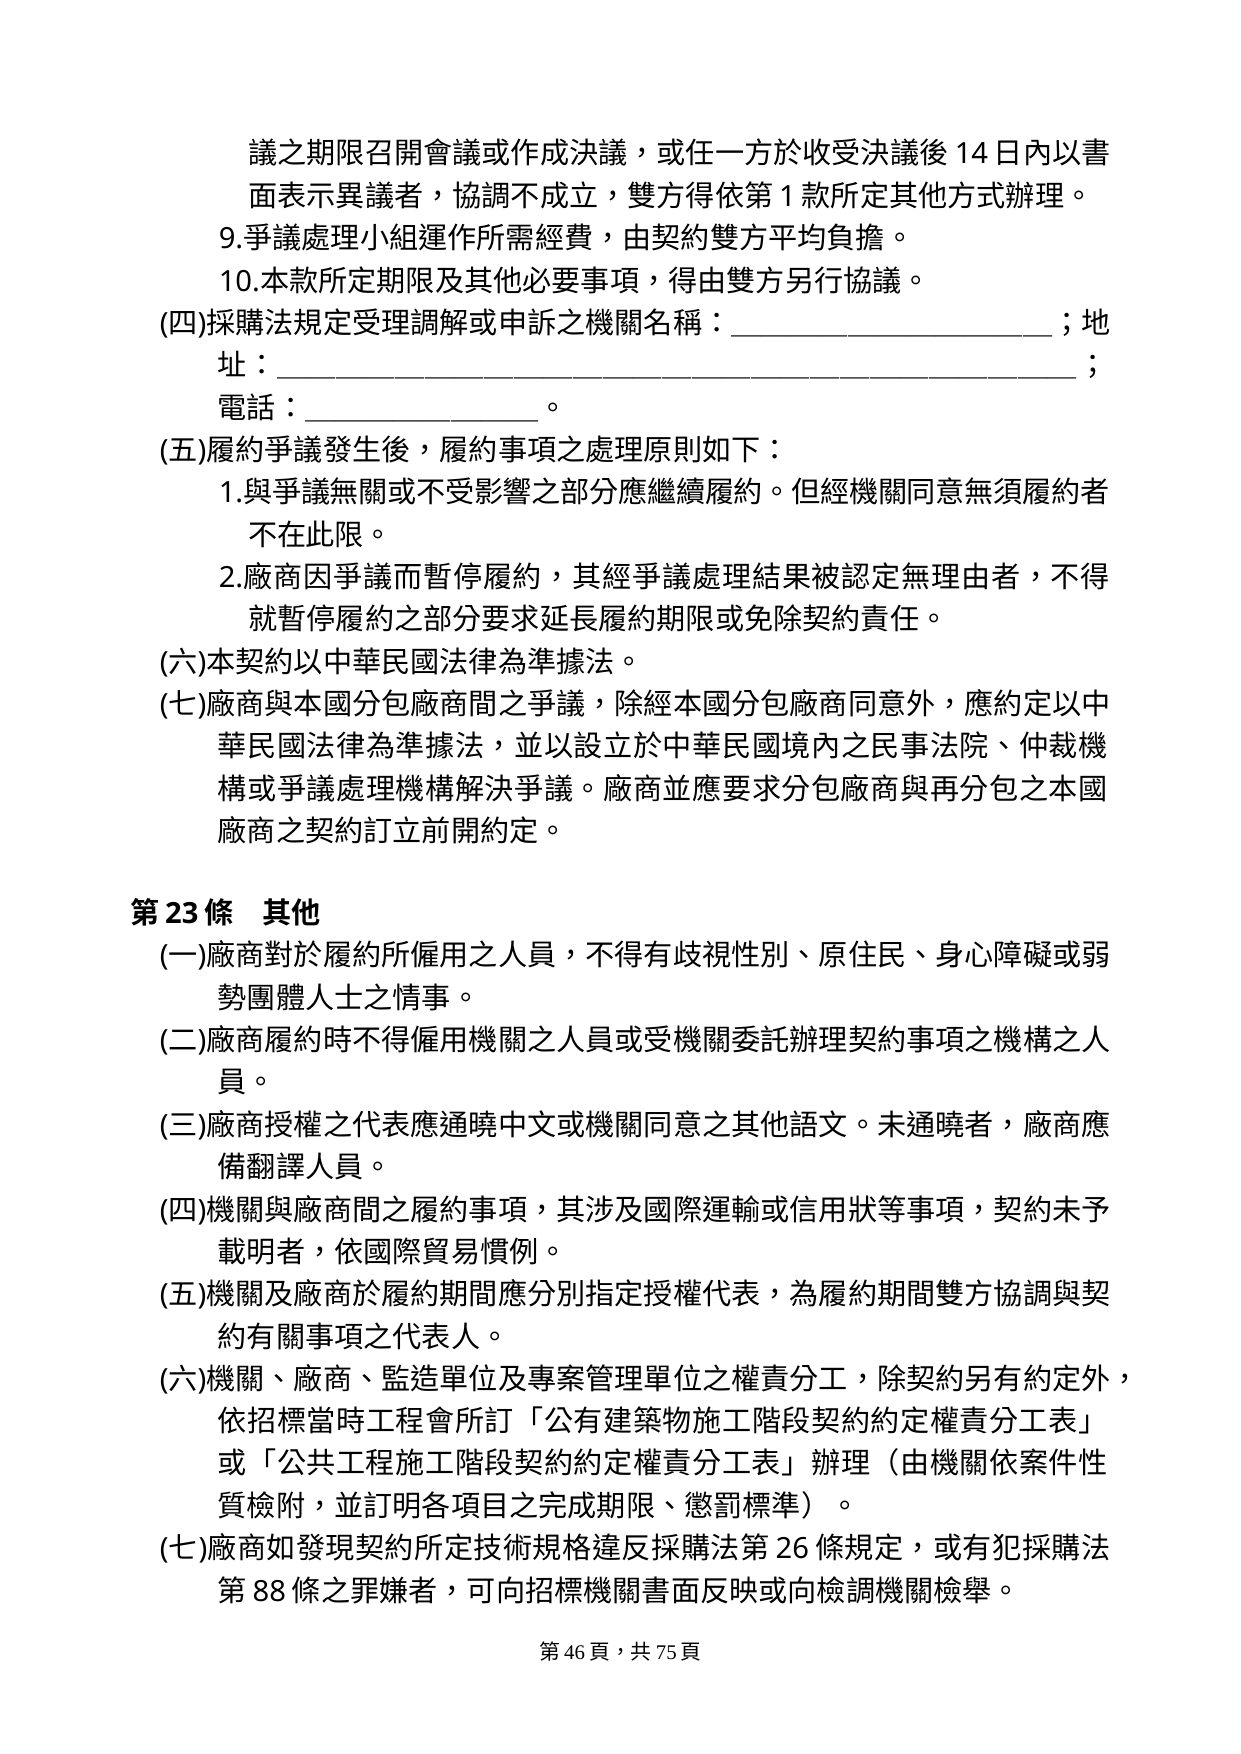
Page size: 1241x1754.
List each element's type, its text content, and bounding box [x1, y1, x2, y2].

text (六)機關、廠商、監造單位及專案管理單位之權責分工，除契約另有約定外，依招標當時工程會所訂「公有建築物施工階段契約約定權責分工表」或「公共工程施工階段契約約定權責分工表」辦理（由機關依案件性質檢附，並訂明各項目之完成期限、懲罰標準）。 [159, 1355, 1110, 1525]
text (三)廠商授權之代表應通曉中文或機關同意之其他語文。未通曉者，廠商應備翻譯人員。 [159, 1101, 1110, 1186]
text (五)履約爭議發生後，履約事項之處理原則如下： [159, 426, 1110, 469]
text (二)廠商履約時不得僱用機關之人員或受機關委託辦理契約事項之機構之人員。 [159, 1017, 1110, 1101]
text 10.本款所定期限及其他必要事項，得由雙方另行協議。 [218, 257, 1110, 299]
text (四)機關與廠商間之履約事項，其涉及國際運輸或信用狀等事項，契約未予載明者，依國際貿易慣例。 [159, 1186, 1110, 1271]
text (五)機關及廠商於履約期間應分別指定授權代表，為履約期間雙方協調與契約有關事項之代表人。 [159, 1271, 1110, 1355]
text 1.與爭議無關或不受影響之部分應繼續履約。但經機關同意無須履約者不在此限。 [218, 469, 1110, 553]
text 2.廠商因爭議而暫停履約，其經爭議處理結果被認定無理由者，不得就暫停履約之部分要求延長履約期限或免除契約責任。 [218, 553, 1110, 638]
text (一)廠商對於履約所僱用之人員，不得有歧視性別、原住民、身心障礙或弱勢團體人士之情事。 [159, 932, 1110, 1017]
text 議之期限召開會議或作成決議，或任一方於收受決議後14日內以書面表示異議者，協調不成立，雙方得依第1款所定其他方式辦理。 [218, 130, 1110, 215]
text (六)本契約以中華民國法律為準據法。 [159, 638, 1110, 681]
text (七)廠商如發現契約所定技術規格違反採購法第26條規定，或有犯採購法第88條之罪嫌者，可向招標機關書面反映或向檢調機關檢舉。 [159, 1525, 1110, 1609]
text 9.爭議處理小組運作所需經費，由契約雙方平均負擔。 [218, 215, 1110, 257]
text (四)採購法規定受理調解或申訴之機關名稱：＿＿＿＿＿＿＿＿＿＿＿；地址：＿＿＿＿＿＿＿＿＿＿＿＿＿＿＿＿＿＿＿＿＿＿＿＿＿＿＿；電話：＿＿＿＿＿＿＿＿。 [159, 299, 1110, 426]
text (七)廠商與本國分包廠商間之爭議，除經本國分包廠商同意外，應約定以中華民國法律為準據法，並以設立於中華民國境內之民事法院、仲裁機構或爭議處理機構解決爭議。廠商並應要求分包廠商與再分包之本國廠商之契約訂立前開約定。 [159, 681, 1110, 850]
text 第23條 其他 [130, 889, 1110, 932]
